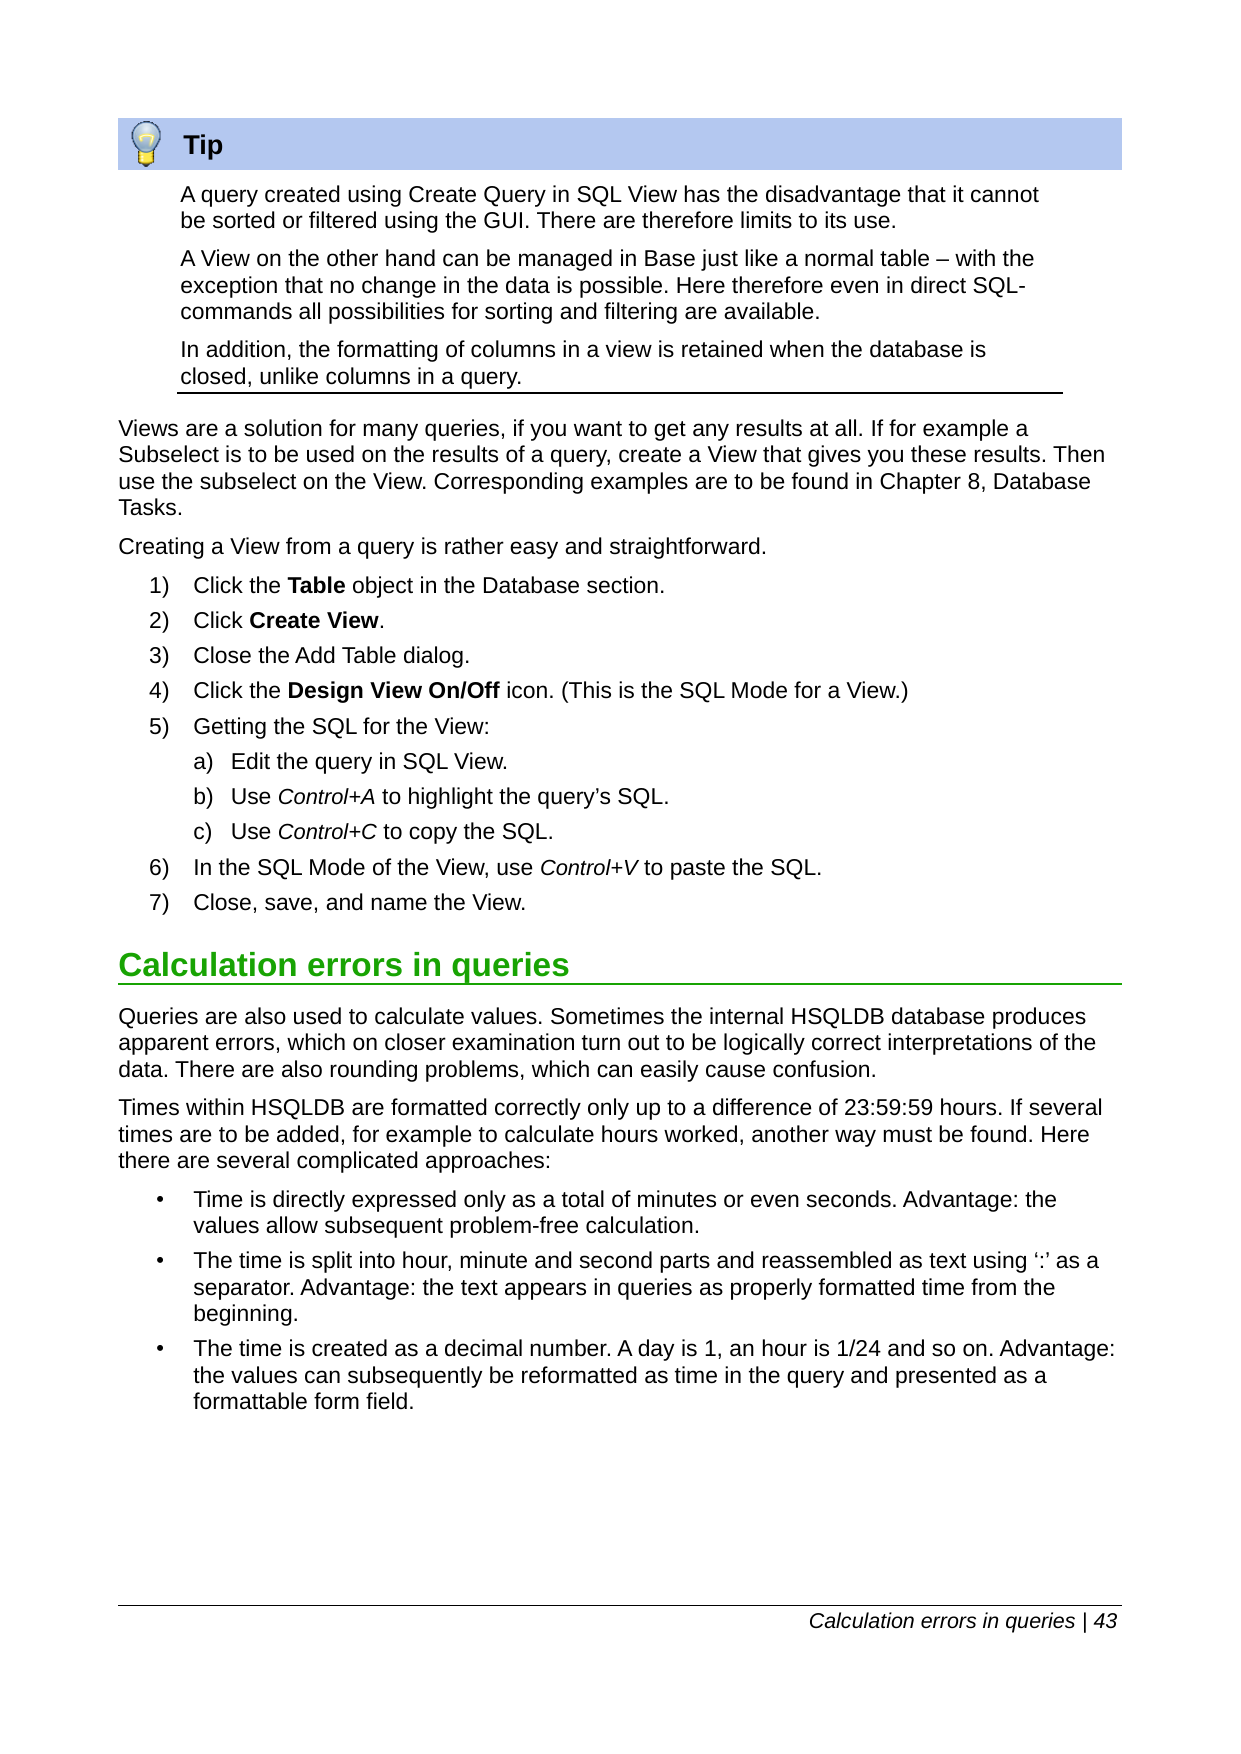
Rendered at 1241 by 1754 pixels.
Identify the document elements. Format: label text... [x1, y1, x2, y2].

list Click Create View. [169, 607, 1122, 633]
text Views are a solution for many queries, if you want to get any results at all. If for example a Subselect is to be used on the results of a query, create a View that gives you these results. Then use the subselect on the View. Corresponding examples are to be found in Chapter 8, Database Tasks. [118, 415, 1122, 521]
list The time is created as a decimal number. A day is 1, an hour is 1/24 and so on. Advantage: the values can subsequently be reformatted as time in the query and presented as a formattable form field. [156, 1335, 1122, 1414]
picture [119, 119, 170, 170]
list Close the Add Table dialog. [169, 642, 1122, 669]
list Time is directly expressed only as a total of minutes or even seconds. Advantage: the values allow subsequent problem-free calculation. [156, 1186, 1122, 1239]
list Click the Design View On/Off icon. (This is the SQL Mode for a View.) [169, 677, 1122, 704]
text A query created using Create Query in SQL View has the disadvantage that it cannot be sorted or filtered using the GUI. There are therefore limits to its use. [177, 178, 1063, 234]
list Creating a View from a query is rather easy and straightforward. [118, 533, 1122, 559]
subtitle Calculation errors in queries [118, 944, 1122, 983]
text Queries are also used to calculate values. Sometimes the internal HSQLDB database produces apparent errors, which on closer examination turn out to be logically correct interpretations of the data. There are also rounding problems, which can easily cause confusion. [118, 1003, 1122, 1082]
list In the SQL Mode of the View, use Control+V to paste the SQL. [169, 853, 1122, 880]
list Edit the query in SQL View. [193, 748, 1122, 774]
text Times within HSQLDB are formatted correctly only up to a difference of 23:59:59 hours. If several times are to be added, for example to calculate hours worked, another way must be found. Here there are several complicated approaches: [118, 1094, 1122, 1173]
subtitle Tip [118, 118, 1122, 170]
text In addition, the formatting of columns in a view is retained when the database is closed, unlike columns in a query. [177, 333, 1063, 392]
list The time is split into hour, minute and second parts and reassembled as text using ‘:’ as a separator. Advantage: the text appears in queries as properly formatted time from the beginning. [156, 1247, 1122, 1327]
list Use Control+A to highlight the query’s SQL. [193, 783, 1122, 809]
list Click the Table object in the Database section. [169, 572, 1122, 598]
list Close, save, and name the View. [169, 889, 1122, 915]
list Use Control+C to copy the SQL. [193, 818, 1122, 845]
text A View on the other hand can be managed in Base just like a normal table – with the exception that no change in the data is possible. Here therefore even in direct SQL-commands all possibilities for sorting and filtering are available. [177, 242, 1063, 324]
list Getting the SQL for the View: [169, 713, 1122, 739]
